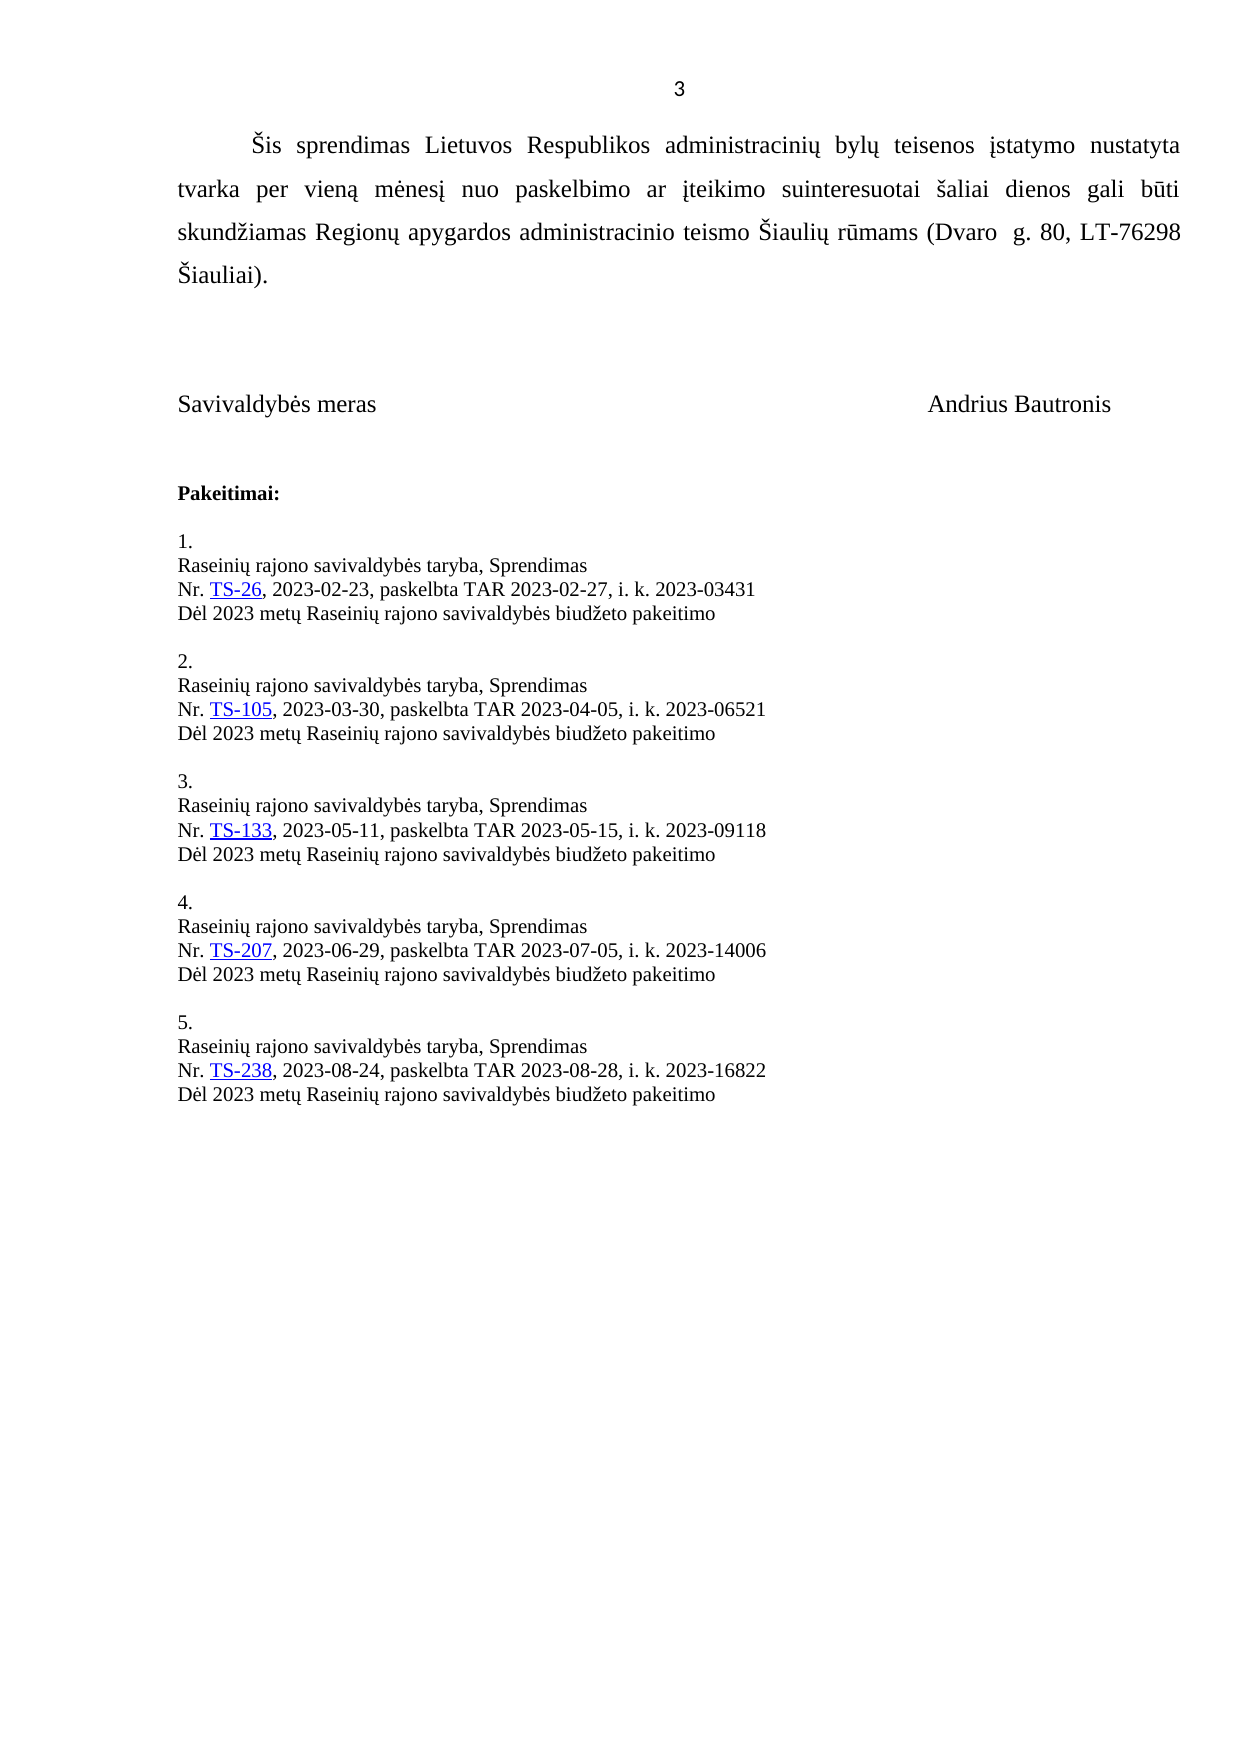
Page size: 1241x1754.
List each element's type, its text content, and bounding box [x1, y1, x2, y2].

text Dėl 2023 metų Raseinių rajono savivaldybės biudžeto pakeitimo [177, 962, 1181, 986]
text Dėl 2023 metų Raseinių rajono savivaldybės biudžeto pakeitimo [177, 721, 1181, 745]
text Nr. TS-207, 2023-06-29, paskelbta TAR 2023-07-05, i. k. 2023-14006 [177, 938, 1181, 962]
text Raseinių rajono savivaldybės taryba, Sprendimas [177, 1034, 1181, 1058]
text 1. [177, 529, 1181, 553]
text Dėl 2023 metų Raseinių rajono savivaldybės biudžeto pakeitimo [177, 601, 1181, 625]
text 4. [177, 890, 1181, 914]
text Dėl 2023 metų Raseinių rajono savivaldybės biudžeto pakeitimo [177, 842, 1181, 866]
text Šis sprendimas Lietuvos Respublikos administracinių bylų teisenos įstatymo nustatyta tvarka per vieną mėnesį nuo paskelbimo ar įteikimo suinteresuotai šaliai dienos gali būti skundžiamas Regionų apygardos administracinio teismo Šiaulių rūmams (Dvaro g. 80, LT-76298 Šiauliai). [177, 131, 1181, 289]
text 3. [177, 769, 1181, 793]
text Raseinių rajono savivaldybės taryba, Sprendimas [177, 673, 1181, 697]
text Savivaldybės meras Andrius Bautronis [177, 389, 1181, 418]
text Raseinių rajono savivaldybės taryba, Sprendimas [177, 914, 1181, 938]
text 5. [177, 1010, 1181, 1034]
text Nr. TS-238, 2023-08-24, paskelbta TAR 2023-08-28, i. k. 2023-16822 [177, 1058, 1181, 1082]
text Pakeitimai: [177, 481, 1181, 505]
text Dėl 2023 metų Raseinių rajono savivaldybės biudžeto pakeitimo [177, 1082, 1181, 1106]
text Nr. TS-26, 2023-02-23, paskelbta TAR 2023-02-27, i. k. 2023-03431 [177, 577, 1181, 601]
text Nr. TS-133, 2023-05-11, paskelbta TAR 2023-05-15, i. k. 2023-09118 [177, 817, 1181, 842]
text 2. [177, 649, 1181, 673]
text Raseinių rajono savivaldybės taryba, Sprendimas [177, 553, 1181, 577]
text Raseinių rajono savivaldybės taryba, Sprendimas [177, 793, 1181, 817]
text Nr. TS-105, 2023-03-30, paskelbta TAR 2023-04-05, i. k. 2023-06521 [177, 697, 1181, 721]
